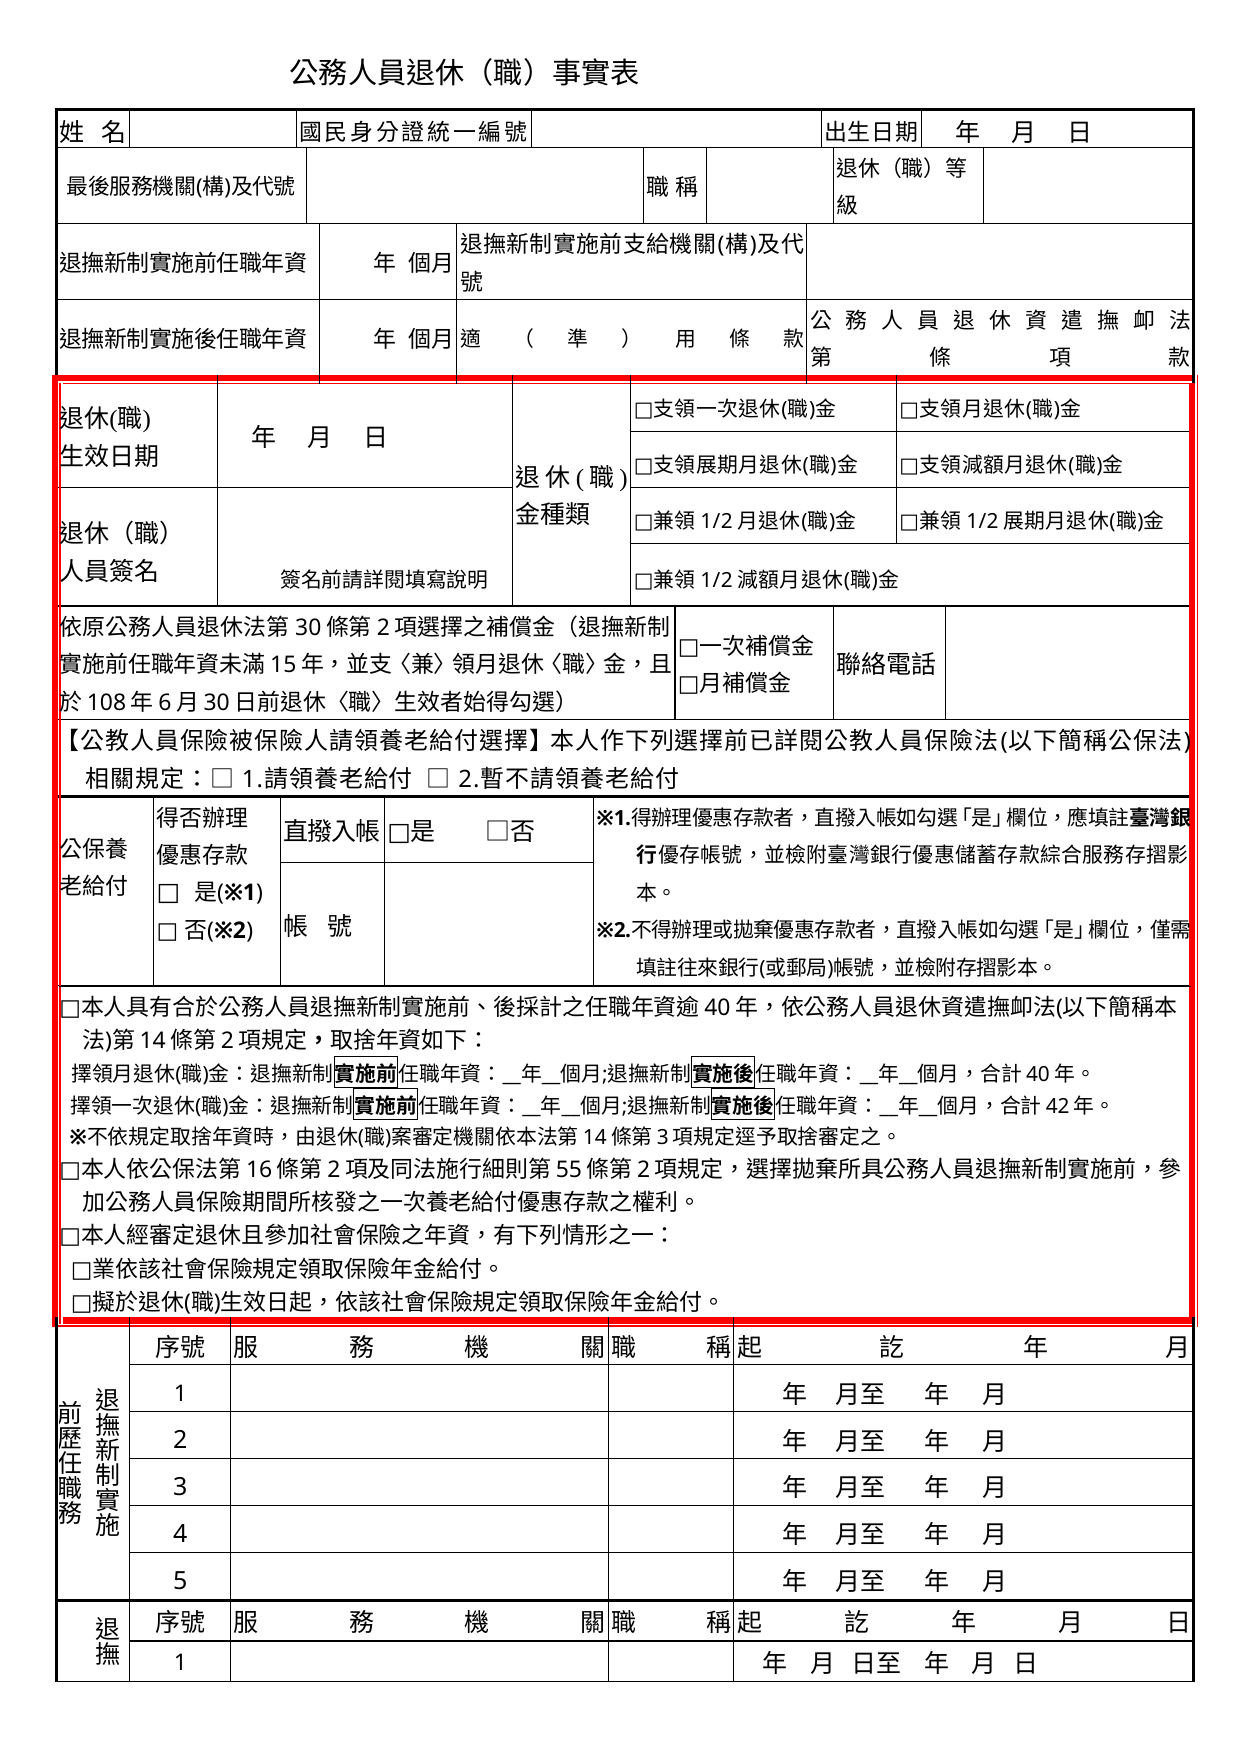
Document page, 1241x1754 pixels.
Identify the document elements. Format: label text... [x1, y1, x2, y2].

table_cell [707, 148, 833, 223]
table_cell [385, 863, 593, 985]
table_cell 年 月至 年 月 [734, 1412, 1192, 1458]
text 公務人員退休（職）事實表 [187, 33, 1200, 108]
table_cell [609, 1365, 733, 1411]
table_cell 職 稱 [644, 148, 706, 223]
table_cell 2 [130, 1412, 230, 1458]
table_cell 退撫新制實施前任職年資 [58, 224, 319, 299]
table_cell [609, 1506, 733, 1552]
table_cell 退休(職)金種類 [513, 384, 630, 605]
table_cell 年 月 日至 年 月 日 [734, 1642, 1192, 1681]
table_header [532, 111, 821, 147]
table_header 姓名 [58, 111, 129, 147]
table_cell □支領展期月退休(職)金 [631, 432, 896, 487]
table_cell [946, 607, 1189, 719]
table_cell [231, 1459, 608, 1505]
table_cell 適（準）用條款 [457, 300, 806, 375]
table_cell 退撫新制實施後任職年資 [58, 300, 319, 375]
table_header 國民身分證統一編號 [297, 111, 531, 147]
table_cell 4 [130, 1506, 230, 1552]
table_cell □支領減額月退休(職)金 [897, 432, 1189, 487]
table_cell [231, 1506, 608, 1552]
table_cell [807, 224, 1192, 299]
table_cell ※1.得辦理優惠存款者，直撥入帳如勾選「是」欄位，應填註臺灣銀行優存帳號，並檢附臺灣銀行優惠儲蓄存款綜合服務存摺影本。 ※2.不得辦理或拋棄優惠存款者，直撥入帳如勾選「是」欄位，僅需填註往來銀行(或郵局)帳號，並檢附存摺影本。 [594, 798, 1189, 985]
table_cell 退休（職）等級 [834, 148, 983, 223]
table_cell 退撫新制實施後 歷任職務 [58, 1602, 129, 1681]
table_cell □兼領1/2減額月退休(職)金 [631, 544, 1189, 605]
table_cell 退休(職) 生效日期 [58, 381, 217, 487]
table_cell [984, 148, 1192, 223]
table_cell 服務機關 [231, 1602, 608, 1640]
table_cell 依原公務人員退休法第30條第2項選擇之補償金（退撫新制實施前任職年資未滿15年，並支〈兼〉領月退休〈職〉金，且於108年6月30日前退休〈職〉生效者始得勾選） [61, 607, 674, 719]
table_cell 公保養老給付 [61, 798, 153, 985]
table_cell 退休（職） 人員簽名 [61, 488, 217, 605]
table_cell 年 月至 年 月 [734, 1506, 1192, 1552]
table_cell 【公教人員保險被保險人請領養老給付選擇】本人作下列選擇前已詳閱公教人員保險法(以下簡稱公保法)相關規定：□ 1.請領養老給付 □ 2.暫不請領養老給付 [61, 720, 1189, 795]
table_cell [231, 1642, 608, 1681]
table_cell [307, 148, 643, 223]
table_cell [231, 1412, 608, 1458]
table_cell 序號 [130, 1327, 230, 1364]
table_cell 最後服務機關(構)及代號 [58, 148, 306, 223]
table_cell □一次補償金 □月補償金 [676, 607, 833, 719]
table_cell [609, 1642, 733, 1681]
table_cell 退撫新制實施前支給機關(構)及代號 [457, 224, 806, 299]
table_cell 服務機關 [231, 1327, 608, 1364]
table_cell 帳 號 [281, 863, 384, 985]
table_cell [231, 1553, 608, 1598]
table_cell 1 [130, 1642, 230, 1681]
table_cell 聯絡電話 [834, 607, 945, 719]
table_cell □支領月退休(職)金 [897, 384, 1189, 431]
table_cell 起訖年月 [734, 1327, 1192, 1364]
table_cell 年 月至 年 月 [734, 1459, 1192, 1505]
table_cell □兼領1/2展期月退休(職)金 [897, 488, 1189, 543]
table_cell 直撥入帳 [281, 798, 384, 862]
table_header 年 月 日 [922, 111, 1192, 147]
table_cell [218, 488, 512, 605]
table_cell □支領一次退休(職)金 [631, 384, 896, 431]
table_cell [609, 1459, 733, 1505]
table_cell 1 [130, 1365, 230, 1411]
table_header 出生日期 [822, 111, 921, 147]
table_cell 退撫新制實施 前歷任職務 [58, 1327, 129, 1598]
table_cell 年 個月 [320, 300, 456, 375]
table_cell 5 [130, 1553, 230, 1598]
table_cell 3 [130, 1459, 230, 1505]
table_cell 年 月 日 [218, 384, 512, 487]
table_cell 職稱 [609, 1327, 733, 1364]
table_header [130, 111, 296, 147]
table_cell 序號 [130, 1602, 230, 1640]
table_cell 得否辦理 優惠存款 是(※1) □ 否(※2) [154, 798, 280, 985]
table_cell 年 月至 年 月 [734, 1553, 1192, 1598]
table_cell 職稱 [609, 1602, 733, 1640]
table_cell □兼領1/2月退休(職)金 [631, 488, 896, 543]
table_cell 年 月至 年 月 [734, 1365, 1192, 1411]
table_cell [609, 1412, 733, 1458]
table_cell □本人具有合於公務人員退撫新制實施前、後採計之任職年資逾40年，依公務人員退休資遣撫卹法(以下簡稱本法)第14條第2項規定，取捨年資如下： 擇領月退休(職)金：退撫新制實施前任職年資：__年__個月;退撫新制實施後任職年資：__年__個月，合計40年。 擇領一次退休(職)金：退撫新制實施前任職年資：__年__個月;退撫新制實施後任職年資：__年__個月，合計42年。 ※不依規定取捨年資時，由退休(職)案審定機關依本法第14條第3項規定逕予取捨審定之。 □本人依公保法第16條第2項及同法施行細則第55條第2項規定，選擇拋棄所具公務人員退撫新制實施前，參加公務人員保險期間所核發之一次養老給付優惠存款之權利。 □本人經審定退休且參加社會保險之年資，有下列情形之一： □業依該社會保險規定領取保險年金給付。 □擬於退休(職)生效日起，依該社會保險規定領取保險年金給付。 [61, 987, 1189, 1317]
table_cell 公務人員退休資遣撫卹法 第 條 項 款 [807, 300, 1192, 375]
table_cell □是 □否 [385, 798, 593, 862]
table_cell 起訖年月日 [734, 1602, 1192, 1640]
table_cell [609, 1553, 733, 1598]
table_cell 年 個月 [320, 224, 456, 299]
table_cell [231, 1365, 608, 1411]
